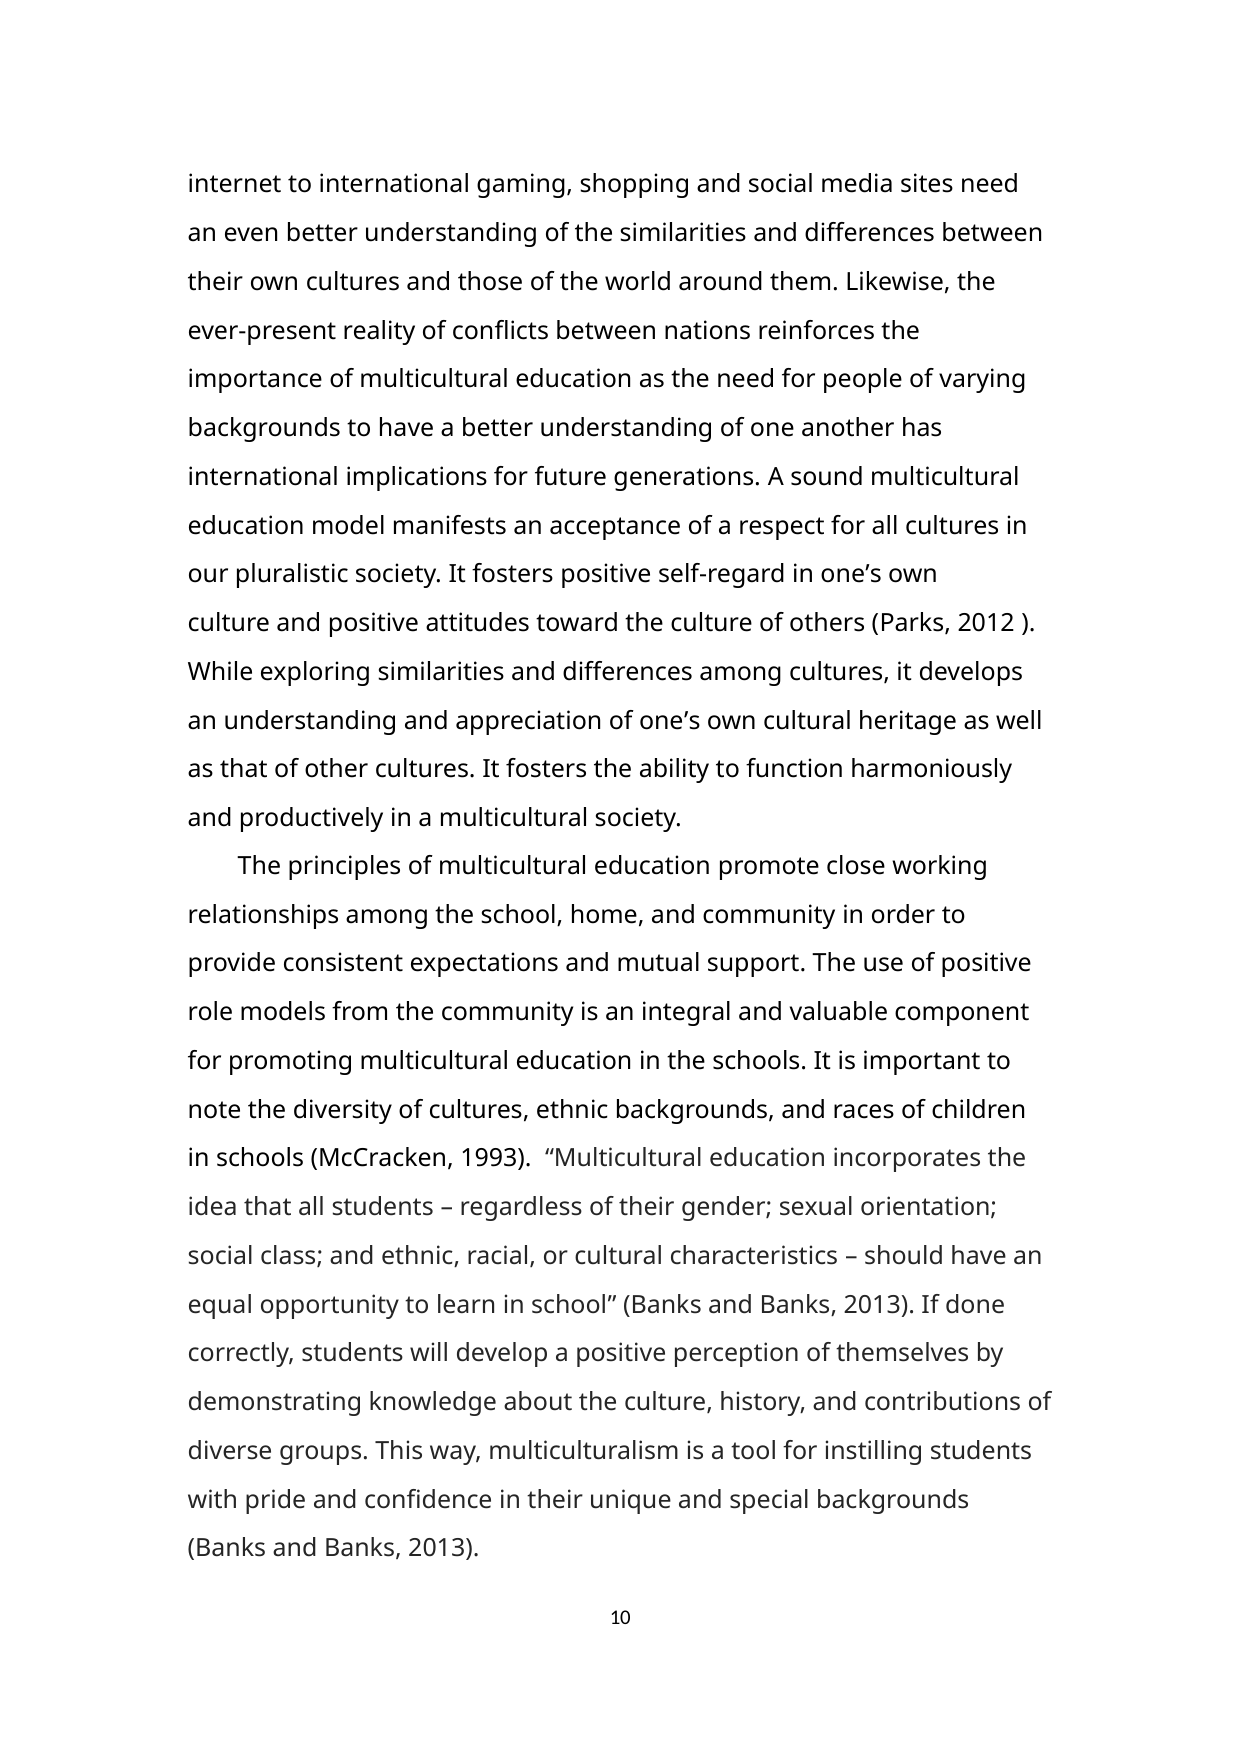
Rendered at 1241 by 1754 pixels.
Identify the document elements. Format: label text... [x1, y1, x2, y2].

text internet to international gaming, shopping and social media sites need an even better understanding of the similarities and differences between their own cultures and those of the world around them. Likewise, the ever-present reality of conflicts between nations reinforces the importance of multicultural education as the need for people of varying backgrounds to have a better understanding of one another has international implications for future generations. A sound multicultural education model manifests an acceptance of a respect for all cultures in our pluralistic society. It fosters positive self-regard in one’s own culture and positive attitudes toward the culture of others (Parks, 2012 ). While exploring similarities and differences among cultures, it develops an understanding and appreciation of one’s own cultural heritage as well as that of other cultures. It fosters the ability to function harmoniously and productively in a multicultural society. [187, 164, 1053, 836]
text The principles of multicultural education promote close working relationships among the school, home, and community in order to provide consistent expectations and mutual support. The use of positive role models from the community is an integral and valuable component for promoting multicultural education in the schools. It is important to note the diversity of cultures, ethnic backgrounds, and races of children in schools (McCracken, 1993). “Multicultural education incorporates the idea that all students – regardless of their gender; sexual orientation; social class; and ethnic, racial, or cultural characteristics – should have an equal opportunity to learn in school” (Banks and Banks, 2013). If done correctly, students will develop a positive perception of themselves by demonstrating knowledge about the culture, history, and contributions of diverse groups. This way, multiculturalism is a tool for instilling students with pride and confidence in their unique and special backgrounds (Banks and Banks, 2013). [187, 846, 1053, 1566]
